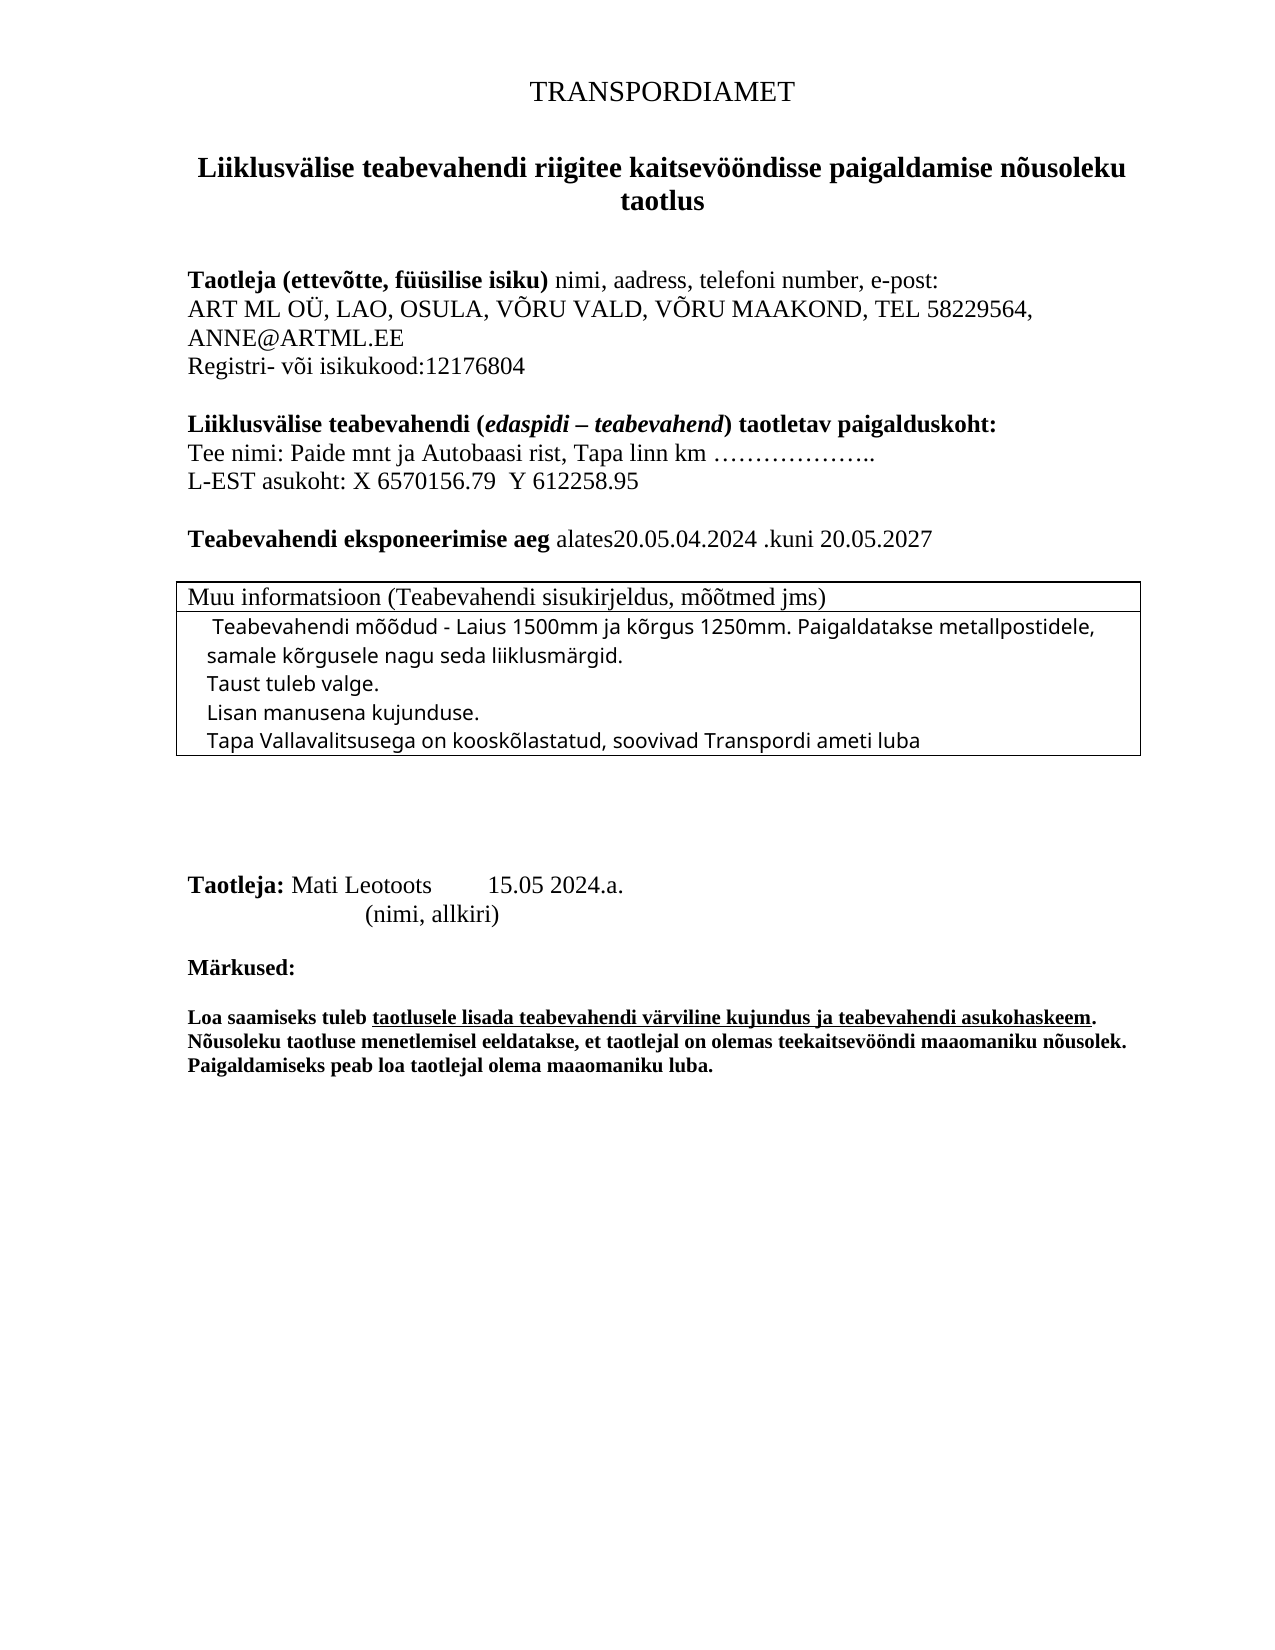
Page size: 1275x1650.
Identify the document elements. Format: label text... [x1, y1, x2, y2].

table_cell Teabevahendi mõõdud - Laius 1500mm ja kõrgus 1250mm. Paigaldatakse metallpostidele, samale kõrgusele nagu seda liiklusmärgid. Taust tuleb valge. Lisan manusena kujunduse. Tapa Vallavalitsusega on kooskõlastatud, soovivad Transpordi ameti luba [177, 612, 1140, 754]
text (nimi, allkiri) [187, 899, 1137, 928]
table_header Muu informatsioon (Teabevahendi sisukirjeldus, mõõtmed jms) [177, 583, 1140, 611]
text Tee nimi: Paide mnt ja Autobaasi rist, Tapa linn km ……………….. [187, 438, 1137, 466]
text Nõusoleku taotluse menetlemisel eeldatakse, et taotlejal on olemas teekaitsevööndi maaomaniku nõusolek. [187, 1029, 1137, 1053]
text Paigaldamiseks peab loa taotlejal olema maaomaniku luba. [187, 1053, 1137, 1077]
text Märkused: [187, 954, 1137, 981]
text Liiklusvälise teabevahendi (edaspidi – teabevahend) taotletav paigalduskoht: [187, 409, 1137, 438]
text L-EST asukoht: X 6570156.79 Y 612258.95 [187, 466, 1137, 495]
text Liiklusvälise teabevahendi riigitee kaitsevööndisse paigaldamise nõusoleku taotlus [187, 150, 1137, 217]
text Registri- või isikukood:12176804 [187, 351, 1137, 380]
text Teabevahendi eksponeerimise aeg alates20.05.04.2024 .kuni 20.05.2027 [187, 524, 1137, 553]
text Loa saamiseks tuleb taotlusele lisada teabevahendi värviline kujundus ja teabevahendi asukohaskeem. [187, 1005, 1137, 1029]
text ART ML OÜ, LAO, OSULA, VÕRU VALD, VÕRU MAAKOND, TEL 58229564, ANNE@ARTML.EE [187, 294, 1137, 351]
text Taotleja (ettevõtte, füüsilise isiku) nimi, aadress, telefoni number, e-post: [187, 265, 1137, 294]
text Taotleja: Mati Leotoots 15.05 2024.a. [187, 871, 1137, 899]
